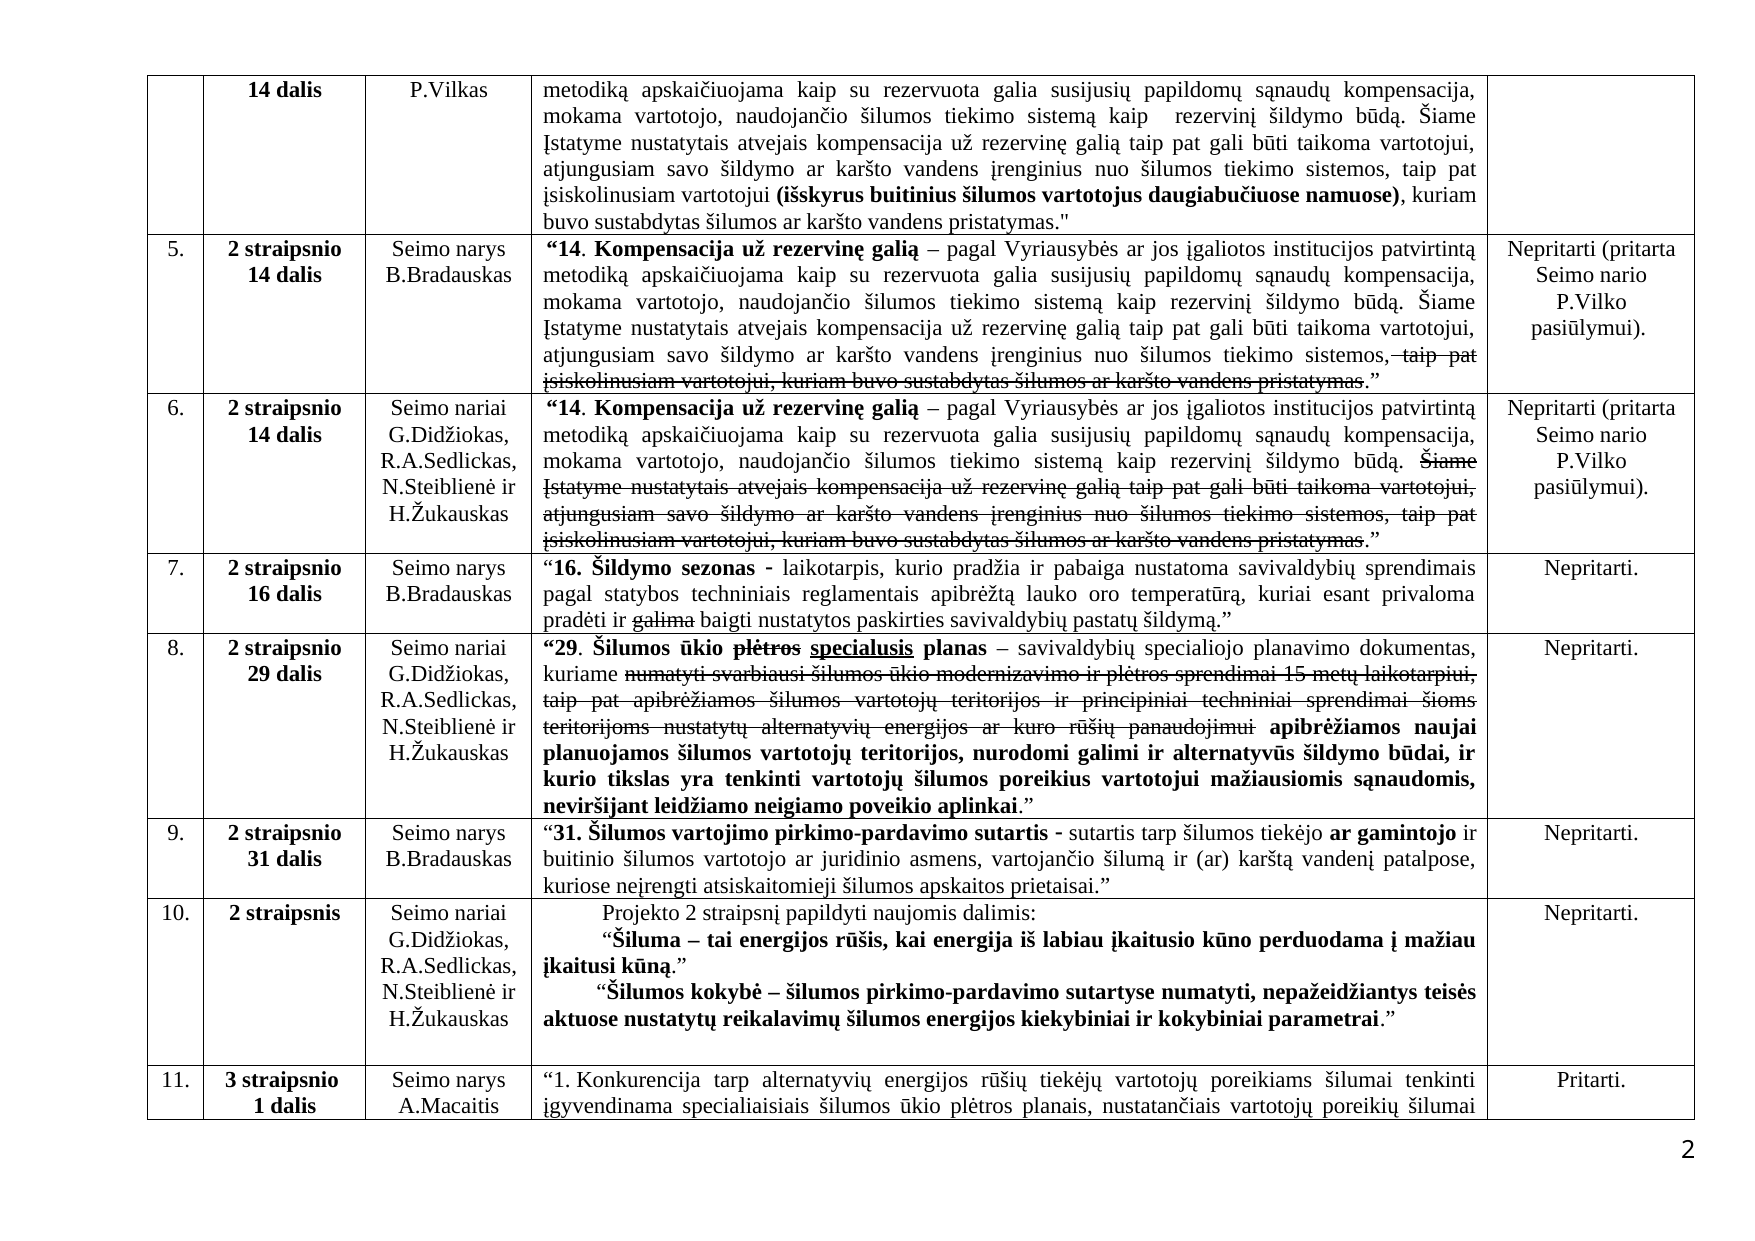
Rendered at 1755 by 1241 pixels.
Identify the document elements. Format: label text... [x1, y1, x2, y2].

table_cell metodiką apskaičiuojama kaip su rezervuota galia susijusių papildomų sąnaudų kompensacija, mokama vartotojo, naudojančio šilumos tiekimo sistemą kaip rezervinį šildymo būdą. Šiame Įstatyme nustatytais atvejais kompensacija už rezervinę galią taip pat gali būti taikoma vartotojui, atjungusiam savo šildymo ar karšto vandens įrenginius nuo šilumos tiekimo sistemos, taip pat įsiskolinusiam vartotojui (išskyrus buitinius šilumos vartotojus daugiabučiuose namuose), kuriam buvo sustabdytas šilumos ar karšto vandens pristatymas." [532, 76, 1487, 234]
table_cell P.Vilkas [366, 76, 531, 234]
table_cell “16. Šildymo sezonas  laikotarpis, kurio pradžia ir pabaiga nustatoma savivaldybių sprendimais pagal statybos techniniais reglamentais apibrėžtą lauko oro temperatūrą, kuriai esant privaloma pradėti ir galima baigti nustatytos paskirties savivaldybių pastatų šildymą.” [532, 554, 1487, 633]
table_cell Seimo nariai G.Didžiokas, R.A.Sedlickas, N.Steiblienė ir H.Žukauskas [366, 394, 531, 552]
table_cell 2 straipsnis [204, 899, 365, 1065]
table_cell 14 dalis [204, 76, 365, 234]
table_cell 8. [148, 634, 203, 818]
table_cell Nepritarti (pritarta Seimo nario P.Vilko pasiūlymui). [1488, 235, 1694, 393]
table_cell Seimo narys A.Macaitis [366, 1066, 531, 1118]
table_cell 6. [148, 394, 203, 552]
table_cell Nepritarti. [1488, 899, 1694, 1065]
table_cell Seimo narys B.Bradauskas [366, 235, 531, 393]
table_cell Nepritarti (pritarta Seimo nario P.Vilko pasiūlymui). [1488, 394, 1694, 552]
table_cell 2 straipsnio 31 dalis [204, 819, 365, 898]
table_cell Seimo narys B.Bradauskas [366, 819, 531, 898]
table_cell [148, 76, 203, 234]
table_cell “14. Kompensacija už rezervinę galią – pagal Vyriausybės ar jos įgaliotos institucijos patvirtintą metodiką apskaičiuojama kaip su rezervuota galia susijusių papildomų sąnaudų kompensacija, mokama vartotojo, naudojančio šilumos tiekimo sistemą kaip rezervinį šildymo būdą. Šiame Įstatyme nustatytais atvejais kompensacija už rezervinę galią taip pat gali būti taikoma vartotojui, atjungusiam savo šildymo ar karšto vandens įrenginius nuo šilumos tiekimo sistemos, taip pat įsiskolinusiam vartotojui, kuriam buvo sustabdytas šilumos ar karšto vandens pristatymas.” [532, 394, 1487, 552]
table_cell 3 straipsnio 1 dalis [204, 1066, 365, 1118]
table_cell Projekto 2 straipsnį papildyti naujomis dalimis: “Šiluma – tai energijos rūšis, kai energija iš labiau įkaitusio kūno perduodama į mažiau įkaitusi kūną.” “Šilumos kokybė – šilumos pirkimo-pardavimo sutartyse numatyti, nepažeidžiantys teisės aktuose nustatytų reikalavimų šilumos energijos kiekybiniai ir kokybiniai parametrai.” [532, 899, 1487, 1065]
table_cell “1. Konkurencija tarp alternatyvių energijos rūšių tiekėjų vartotojų poreikiams šilumai tenkinti įgyvendinama specialiaisiais šilumos ūkio plėtros planais, nustatančiais vartotojų poreikių šilumai [532, 1066, 1487, 1118]
table_cell 9. [148, 819, 203, 898]
table_cell “14. Kompensacija už rezervinę galią – pagal Vyriausybės ar jos įgaliotos institucijos patvirtintą metodiką apskaičiuojama kaip su rezervuota galia susijusių papildomų sąnaudų kompensacija, mokama vartotojo, naudojančio šilumos tiekimo sistemą kaip rezervinį šildymo būdą. Šiame Įstatyme nustatytais atvejais kompensacija už rezervinę galią taip pat gali būti taikoma vartotojui, atjungusiam savo šildymo ar karšto vandens įrenginius nuo šilumos tiekimo sistemos, taip pat įsiskolinusiam vartotojui, kuriam buvo sustabdytas šilumos ar karšto vandens pristatymas.” [532, 235, 1487, 393]
table_cell Nepritarti. [1488, 819, 1694, 898]
table_cell Seimo nariai G.Didžiokas, R.A.Sedlickas, N.Steiblienė ir H.Žukauskas [366, 634, 531, 818]
table_cell 5. [148, 235, 203, 393]
table_cell 2 straipsnio 16 dalis [204, 554, 365, 633]
table_cell Seimo narys B.Bradauskas [366, 554, 531, 633]
table_cell Seimo nariai G.Didžiokas, R.A.Sedlickas, N.Steiblienė ir H.Žukauskas [366, 899, 531, 1065]
table_cell Pritarti. [1488, 1066, 1694, 1118]
table_cell Nepritarti. [1488, 634, 1694, 818]
table_cell 7. [148, 554, 203, 633]
table_cell 10. [148, 899, 203, 1065]
table_cell 2 straipsnio 14 dalis [204, 394, 365, 552]
table_cell “31. Šilumos vartojimo pirkimo-pardavimo sutartis  sutartis tarp šilumos tiekėjo ar gamintojo ir buitinio šilumos vartotojo ar juridinio asmens, vartojančio šilumą ir (ar) karštą vandenį patalpose, kuriose neįrengti atsiskaitomieji šilumos apskaitos prietaisai.” [532, 819, 1487, 898]
table_cell [1488, 76, 1694, 234]
table_cell Nepritarti. [1488, 554, 1694, 633]
table_cell “29. Šilumos ūkio plėtros specialusis planas – savivaldybių specialiojo planavimo dokumentas, kuriame numatyti svarbiausi šilumos ūkio modernizavimo ir plėtros sprendimai 15 metų laikotarpiui, taip pat apibrėžiamos šilumos vartotojų teritorijos ir principiniai techniniai sprendimai šioms teritorijoms nustatytų alternatyvių energijos ar kuro rūšių panaudojimui apibrėžiamos naujai planuojamos šilumos vartotojų teritorijos, nurodomi galimi ir alternatyvūs šildymo būdai, ir kurio tikslas yra tenkinti vartotojų šilumos poreikius vartotojui mažiausiomis sąnaudomis, neviršijant leidžiamo neigiamo poveikio aplinkai.” [532, 634, 1487, 818]
table_cell 2 straipsnio 14 dalis [204, 235, 365, 393]
table_cell 2 straipsnio 29 dalis [204, 634, 365, 818]
table_cell 11. [148, 1066, 203, 1118]
